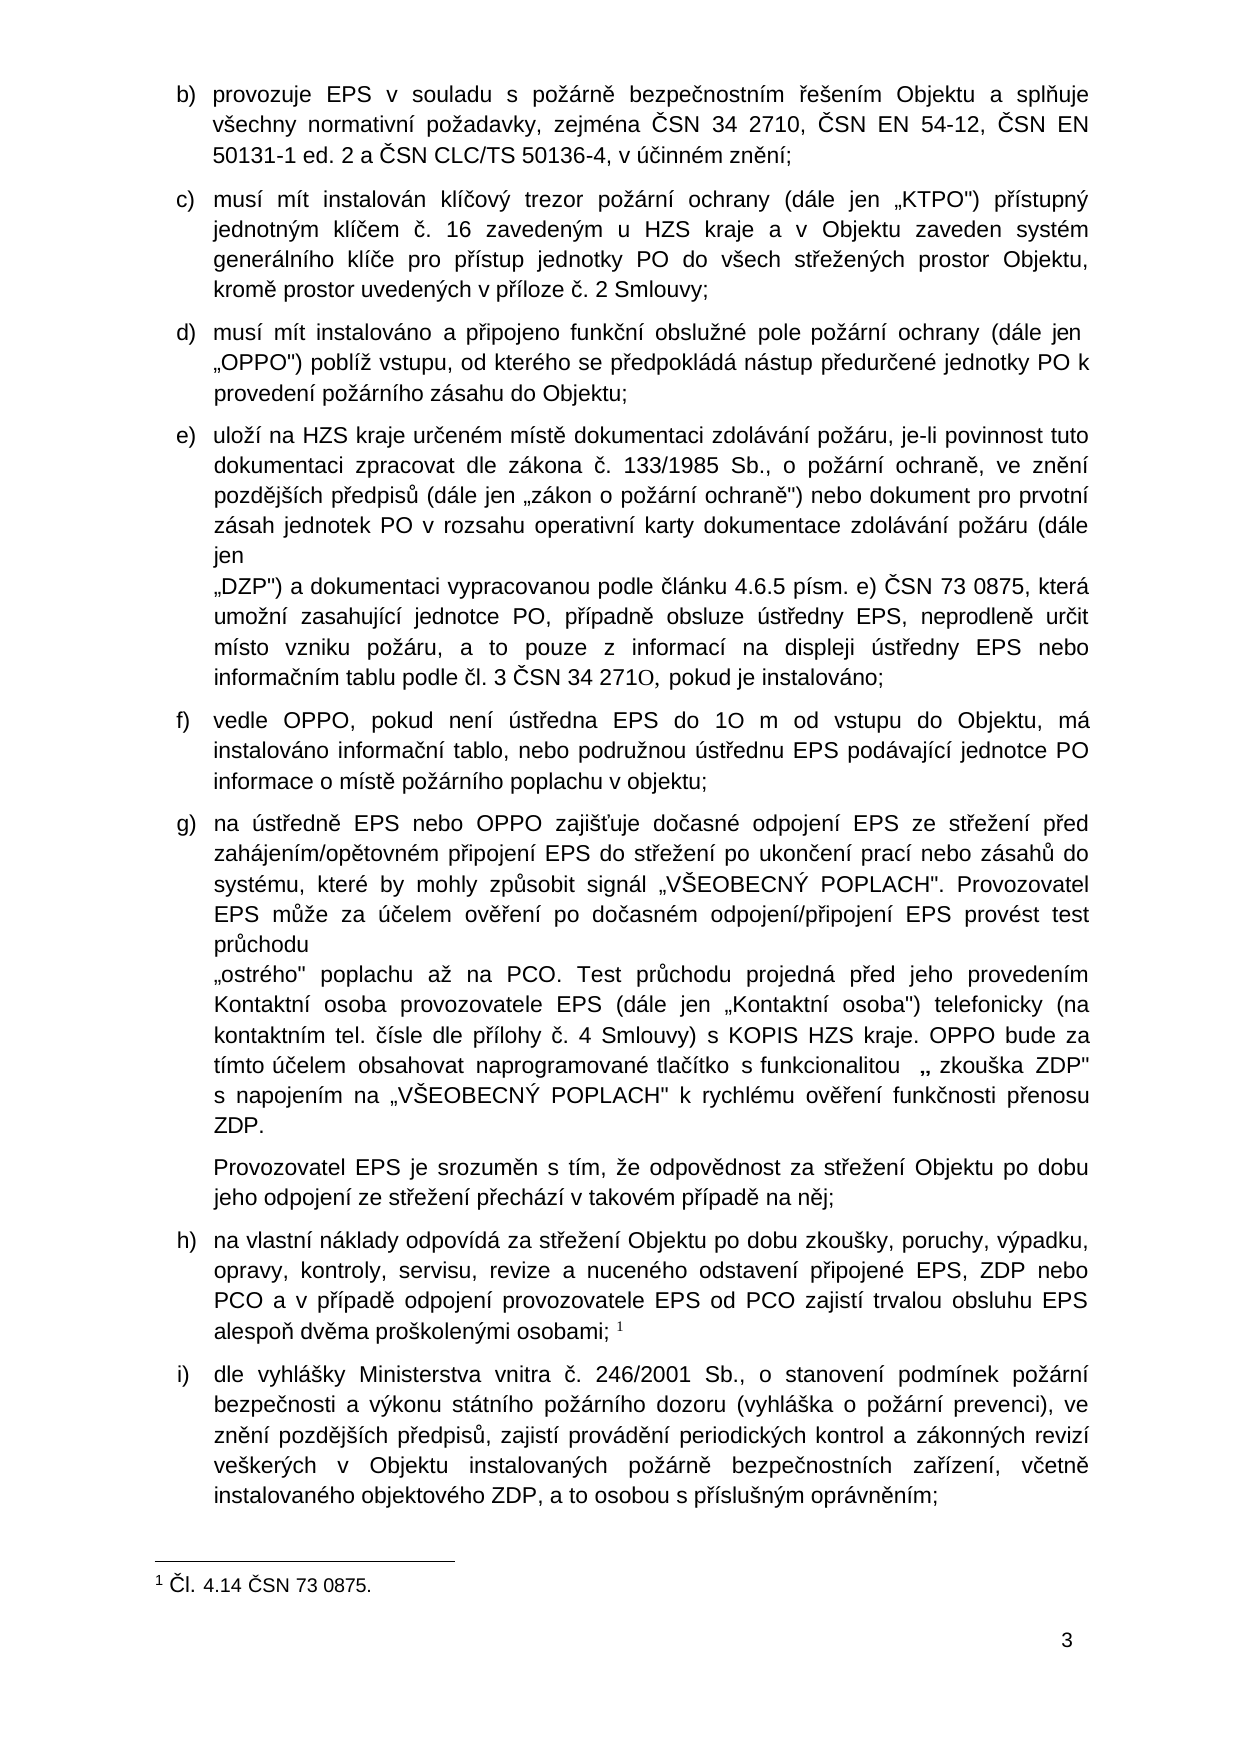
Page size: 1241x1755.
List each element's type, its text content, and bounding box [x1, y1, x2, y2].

list musí mít instalován klíčový trezor požární ochrany (dále jen „KTPO") přístupný jednotným klíčem č. 16 zavedeným u HZS kraje a v Objektu zaveden systém generálního klíče pro přístup jednotky PO do všech střežených prostor Objektu, kromě prostor uvedených v příloze č. 2 Smlouvy; [176, 186, 1089, 302]
list musí mít instalováno a připojeno funkční obslužné pole požární ochrany (dále jen [176, 319, 1108, 345]
text „DZP") a dokumentaci vypracovanou podle článku 4.6.5 písm. e) ČSN 73 0875, která umožní zasahující jednotce PO, případně obsluze ústředny EPS, neprodleně určit místo vzniku požáru, a to pouze z informací na displeji ústředny EPS nebo informačním tablu podle čl. 3 ČSN 34 271O, pokud je instalováno; [213, 573, 1089, 690]
text Provozovatel EPS je srozuměn s tím, že odpovědnost za střežení Objektu po dobu jeho odpojení ze střežení přechází v takovém případě na něj; [213, 1154, 1089, 1211]
list na ústředně EPS nebo OPPO zajišťuje dočasné odpojení EPS ze střežení před zahájením/opětovném připojení EPS do střežení po ukončení prací nebo zásahů do systému, které by mohly způsobit signál „VŠEOBECNÝ POPLACH". Provozovatel EPS může za účelem ověření po dočasném odpojení/připojení EPS provést test průchodu [176, 810, 1090, 957]
text „OPPO") poblíž vstupu, od kterého se předpokládá nástup předurčené jednotky PO k provedení požárního zásahu do Objektu; [213, 349, 1089, 406]
list uloží na HZS kraje určeném místě dokumentaci zdolávání požáru, je-li povinnost tuto dokumentaci zpracovat dle zákona č. 133/1985 Sb., o požární ochraně, ve znění pozdějších předpisů (dále jen „zákon o požární ochraně") nebo dokument pro prvotní zásah jednotek PO v rozsahu operativní karty dokumentace zdolávání požáru (dále jen [176, 422, 1089, 569]
list dle vyhlášky Ministerstva vnitra č. 246/2001 Sb., o stanovení podmínek požární bezpečnosti a výkonu státního požárního dozoru (vyhláška o požární prevenci), ve znění pozdějších předpisů, zajistí provádění periodických kontrol a zákonných revizí veškerých v Objektu instalovaných požárně bezpečnostních zařízení, včetně instalovaného objektového ZDP, a to osobou s příslušným oprávněním; [177, 1361, 1089, 1508]
list vedle OPPO, pokud není ústředna EPS do 1O m od vstupu do Objektu, má instalováno informační tablo, nebo podružnou ústřednu EPS podávající jednotce PO informace o místě požárního poplachu v objektu; [176, 707, 1090, 794]
list na vlastní náklady odpovídá za střežení Objektu po dobu zkoušky, poruchy, výpadku, opravy, kontroly, servisu, revize a nuceného odstavení připojené EPS, ZDP nebo PCO a v případě odpojení provozovatele EPS od PCO zajistí trvalou obsluhu EPS alespoň dvěma proškolenými osobami; 1 [177, 1227, 1088, 1344]
list provozuje EPS v souladu s požárně bezpečnostním řešením Objektu a splňuje všechny normativní požadavky, zejména ČSN 34 2710, ČSN EN 54-12, ČSN EN 50131-1 ed. 2 a ČSN CLC/TS 50136-4, v účinném znění; [176, 81, 1089, 168]
text „ostrého" poplachu až na PCO. Test průchodu projedná před jeho provedením Kontaktní osoba provozovatele EPS (dále jen „Kontaktní osoba") telefonicky (na kontaktním tel. čísle dle přílohy č. 4 Smlouvy) s KOPIS HZS kraje. OPPO bude za tímto účelem obsahovat naprogramované tlačítko s funkcionalitou „zkouška ZDP" s napojením na „VŠEOBECNÝ POPLACH" k rychlému ověření funkčnosti přenosu ZDP. [213, 961, 1090, 1139]
text 1 Čl. 4.14 ČSN 73 0875. [155, 1572, 1108, 1597]
